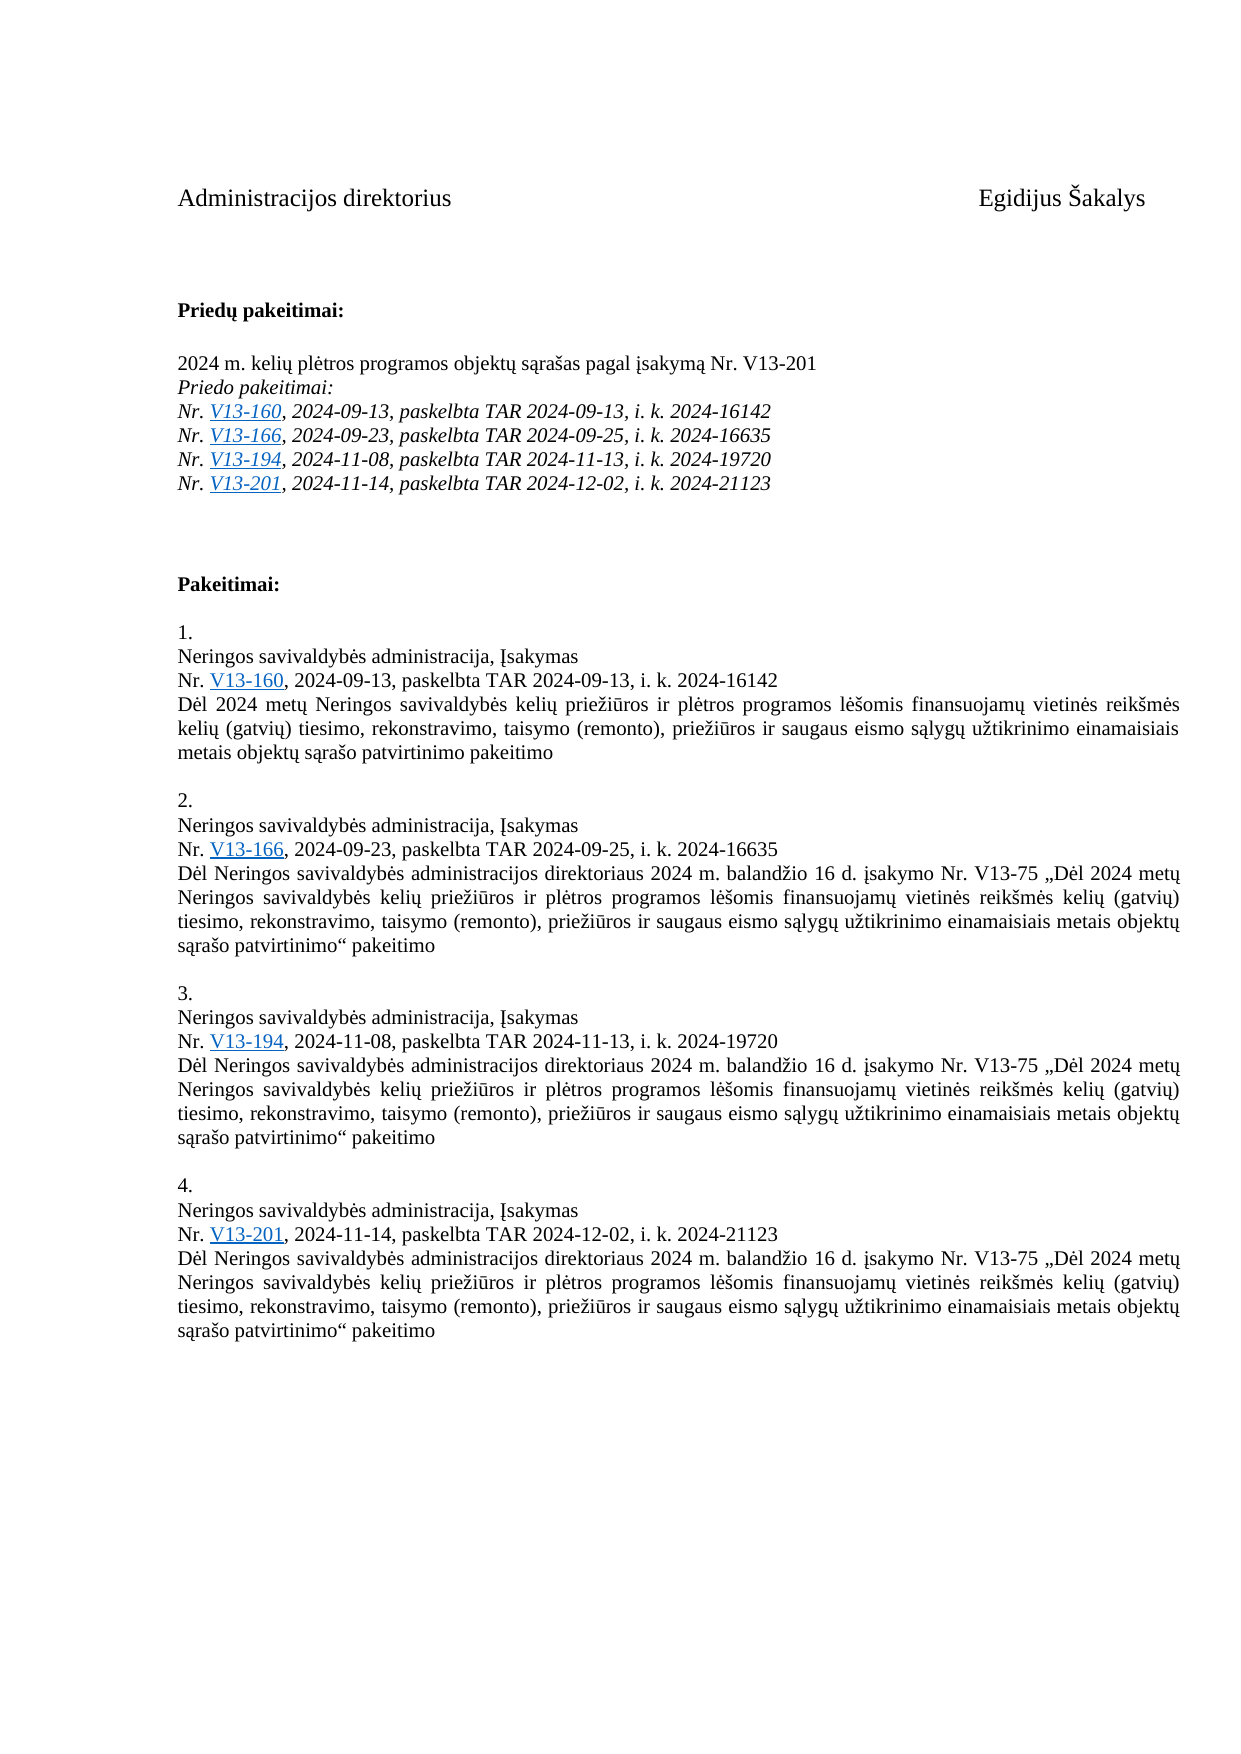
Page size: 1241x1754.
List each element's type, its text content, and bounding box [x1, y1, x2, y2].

text Nr. V13-160, 2024-09-13, paskelbta TAR 2024-09-13, i. k. 2024-16142 [177, 399, 1181, 423]
text Priedų pakeitimai: [177, 298, 1181, 322]
text Nr. V13-194, 2024-11-08, paskelbta TAR 2024-11-13, i. k. 2024-19720 [177, 447, 1181, 471]
text 4. [177, 1173, 1181, 1197]
text Nr. V13-201, 2024-11-14, paskelbta TAR 2024-12-02, i. k. 2024-21123 [177, 471, 1181, 495]
text Dėl Neringos savivaldybės administracijos direktoriaus 2024 m. balandžio 16 d. įsakymo Nr. V13-75 „Dėl 2024 metų Neringos savivaldybės kelių priežiūros ir plėtros programos lėšomis finansuojamų vietinės reikšmės kelių (gatvių) tiesimo, rekonstravimo, taisymo (remonto), priežiūros ir saugaus eismo sąlygų užtikrinimo einamaisiais metais objektų sąrašo patvirtinimo“ pakeitimo [177, 1246, 1181, 1342]
text Nr. V13-166, 2024-09-23, paskelbta TAR 2024-09-25, i. k. 2024-16635 [177, 423, 1181, 447]
text Dėl Neringos savivaldybės administracijos direktoriaus 2024 m. balandžio 16 d. įsakymo Nr. V13-75 „Dėl 2024 metų Neringos savivaldybės kelių priežiūros ir plėtros programos lėšomis finansuojamų vietinės reikšmės kelių (gatvių) tiesimo, rekonstravimo, taisymo (remonto), priežiūros ir saugaus eismo sąlygų užtikrinimo einamaisiais metais objektų sąrašo patvirtinimo“ pakeitimo [177, 861, 1181, 957]
text Dėl 2024 metų Neringos savivaldybės kelių priežiūros ir plėtros programos lėšomis finansuojamų vietinės reikšmės kelių (gatvių) tiesimo, rekonstravimo, taisymo (remonto), priežiūros ir saugaus eismo sąlygų užtikrinimo einamaisiais metais objektų sąrašo patvirtinimo pakeitimo [177, 692, 1181, 764]
text 2. [177, 788, 1181, 812]
text Nr. V13-201, 2024-11-14, paskelbta TAR 2024-12-02, i. k. 2024-21123 [177, 1222, 1181, 1246]
text Dėl Neringos savivaldybės administracijos direktoriaus 2024 m. balandžio 16 d. įsakymo Nr. V13-75 „Dėl 2024 metų Neringos savivaldybės kelių priežiūros ir plėtros programos lėšomis finansuojamų vietinės reikšmės kelių (gatvių) tiesimo, rekonstravimo, taisymo (remonto), priežiūros ir saugaus eismo sąlygų užtikrinimo einamaisiais metais objektų sąrašo patvirtinimo“ pakeitimo [177, 1053, 1181, 1149]
text Neringos savivaldybės administracija, Įsakymas [177, 1005, 1181, 1029]
text 3. [177, 981, 1181, 1005]
text 1. [177, 620, 1181, 644]
text Neringos savivaldybės administracija, Įsakymas [177, 1197, 1181, 1222]
text Neringos savivaldybės administracija, Įsakymas [177, 812, 1181, 837]
text Administracijos direktorius Egidijus Šakalys [177, 183, 1181, 212]
text Neringos savivaldybės administracija, Įsakymas [177, 644, 1181, 668]
text Priedo pakeitimai: [177, 375, 1181, 399]
text Nr. V13-194, 2024-11-08, paskelbta TAR 2024-11-13, i. k. 2024-19720 [177, 1029, 1181, 1053]
text Pakeitimai: [177, 572, 1181, 596]
text Nr. V13-166, 2024-09-23, paskelbta TAR 2024-09-25, i. k. 2024-16635 [177, 837, 1181, 861]
text 2024 m. kelių plėtros programos objektų sąrašas pagal įsakymą Nr. V13-201 [177, 351, 1181, 375]
text Nr. V13-160, 2024-09-13, paskelbta TAR 2024-09-13, i. k. 2024-16142 [177, 668, 1181, 692]
